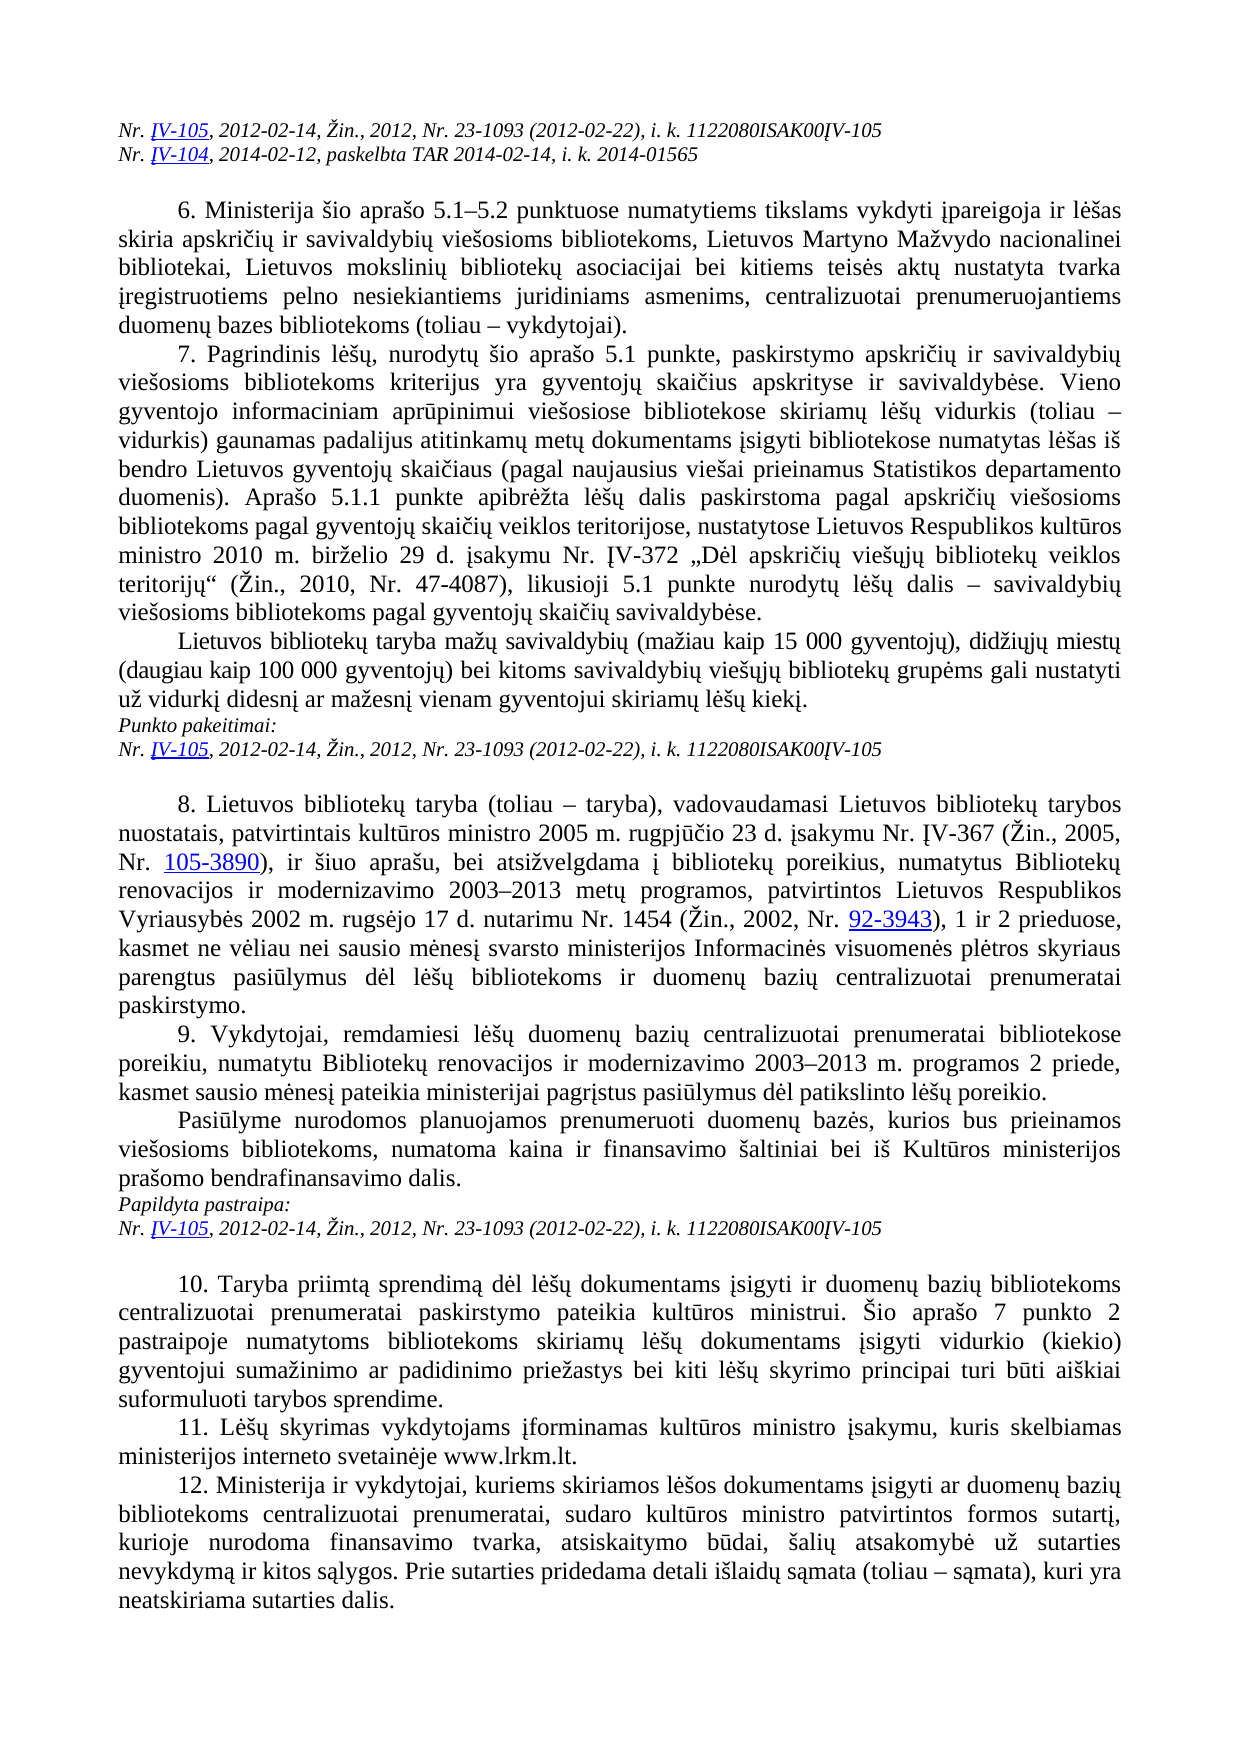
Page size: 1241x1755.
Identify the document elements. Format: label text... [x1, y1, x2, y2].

text Nr. ĮV-104, 2014-02-12, paskelbta TAR 2014-02-14, i. k. 2014-01565 [118, 142, 1122, 166]
text 12. Ministerija ir vykdytojai, kuriems skiriamos lėšos dokumentams įsigyti ar duomenų bazių bibliotekoms centralizuotai prenumeratai, sudaro kultūros ministro patvirtintos formos sutartį, kurioje nurodoma finansavimo tvarka, atsiskaitymo būdai, šalių atsakomybė už sutarties nevykdymą ir kitos sąlygos. Prie sutarties pridedama detali išlaidų sąmata (toliau – sąmata), kuri yra neatskiriama sutarties dalis. [118, 1470, 1122, 1614]
text Nr. ĮV-105, 2012-02-14, Žin., 2012, Nr. 23-1093 (2012-02-22), i. k. 1122080ISAK00ĮV-105 [118, 1216, 1122, 1240]
text 9. Vykdytojai, remdamiesi lėšų duomenų bazių centralizuotai prenumeratai bibliotekose poreikiu, numatytu Bibliotekų renovacijos ir modernizavimo 2003–2013 m. programos 2 priede, kasmet sausio mėnesį pateikia ministerijai pagrįstus pasiūlymus dėl patikslinto lėšų poreikio. [118, 1019, 1122, 1106]
text 10. Taryba priimtą sprendimą dėl lėšų dokumentams įsigyti ir duomenų bazių bibliotekoms centralizuotai prenumeratai paskirstymo pateikia kultūros ministrui. Šio aprašo 7 punkto 2 pastraipoje numatytoms bibliotekoms skiriamų lėšų dokumentams įsigyti vidurkio (kiekio) gyventojui sumažinimo ar padidinimo priežastys bei kiti lėšų skyrimo principai turi būti aiškiai suformuluoti tarybos sprendime. [118, 1269, 1122, 1412]
text 11. Lėšų skyrimas vykdytojams įforminamas kultūros ministro įsakymu, kuris skelbiamas ministerijos interneto svetainėje www.lrkm.lt. [118, 1412, 1122, 1470]
text 7. Pagrindinis lėšų, nurodytų šio aprašo 5.1 punkte, paskirstymo apskričių ir savivaldybių viešosioms bibliotekoms kriterijus yra gyventojų skaičius apskrityse ir savivaldybėse. Vieno gyventojo informaciniam aprūpinimui viešosiose bibliotekose skiriamų lėšų vidurkis (toliau – vidurkis) gaunamas padalijus atitinkamų metų dokumentams įsigyti bibliotekose numatytas lėšas iš bendro Lietuvos gyventojų skaičiaus (pagal naujausius viešai prieinamus Statistikos departamento duomenis). Aprašo 5.1.1 punkte apibrėžta lėšų dalis paskirstoma pagal apskričių viešosioms bibliotekoms pagal gyventojų skaičių veiklos teritorijose, nustatytose Lietuvos Respublikos kultūros ministro 2010 m. birželio 29 d. įsakymu Nr. ĮV-372 „Dėl apskričių viešųjų bibliotekų veiklos teritorijų“ (Žin., 2010, Nr. 47-4087), likusioji 5.1 punkte nurodytų lėšų dalis – savivaldybių viešosioms bibliotekoms pagal gyventojų skaičių savivaldybėse. [118, 339, 1122, 626]
text Pasiūlyme nurodomos planuojamos prenumeruoti duomenų bazės, kurios bus prieinamos viešosioms bibliotekoms, numatoma kaina ir finansavimo šaltiniai bei iš Kultūros ministerijos prašomo bendrafinansavimo dalis. [118, 1106, 1122, 1192]
text 6. Ministerija šio aprašo 5.1–5.2 punktuose numatytiems tikslams vykdyti įpareigoja ir lėšas skiria apskričių ir savivaldybių viešosioms bibliotekoms, Lietuvos Martyno Mažvydo nacionalinei bibliotekai, Lietuvos mokslinių bibliotekų asociacijai bei kitiems teisės aktų nustatyta tvarka įregistruotiems pelno nesiekiantiems juridiniams asmenims, centralizuotai prenumeruojantiems duomenų bazes bibliotekoms (toliau – vykdytojai). [118, 195, 1122, 339]
text Nr. ĮV-105, 2012-02-14, Žin., 2012, Nr. 23-1093 (2012-02-22), i. k. 1122080ISAK00ĮV-105 [118, 118, 1122, 142]
text Lietuvos bibliotekų taryba mažų savivaldybių (mažiau kaip 15 000 gyventojų), didžiųjų miestų (daugiau kaip 100 000 gyventojų) bei kitoms savivaldybių viešųjų bibliotekų grupėms gali nustatyti už vidurkį didesnį ar mažesnį vienam gyventojui skiriamų lėšų kiekį. [118, 626, 1122, 712]
text Papildyta pastraipa: [118, 1192, 1122, 1216]
text 8. Lietuvos bibliotekų taryba (toliau – taryba), vadovaudamasi Lietuvos bibliotekų tarybos nuostatais, patvirtintais kultūros ministro 2005 m. rugpjūčio 23 d. įsakymu Nr. ĮV-367 (Žin., 2005, Nr. 105-3890), ir šiuo aprašu, bei atsižvelgdama į bibliotekų poreikius, numatytus Bibliotekų renovacijos ir modernizavimo 2003–2013 metų programos, patvirtintos Lietuvos Respublikos Vyriausybės 2002 m. rugsėjo 17 d. nutarimu Nr. 1454 (Žin., 2002, Nr. 92-3943), 1 ir 2 prieduose, kasmet ne vėliau nei sausio mėnesį svarsto ministerijos Informacinės visuomenės plėtros skyriaus parengtus pasiūlymus dėl lėšų bibliotekoms ir duomenų bazių centralizuotai prenumeratai paskirstymo. [118, 789, 1122, 1019]
text Nr. ĮV-105, 2012-02-14, Žin., 2012, Nr. 23-1093 (2012-02-22), i. k. 1122080ISAK00ĮV-105 [118, 737, 1122, 761]
text Punkto pakeitimai: [118, 712, 1122, 737]
